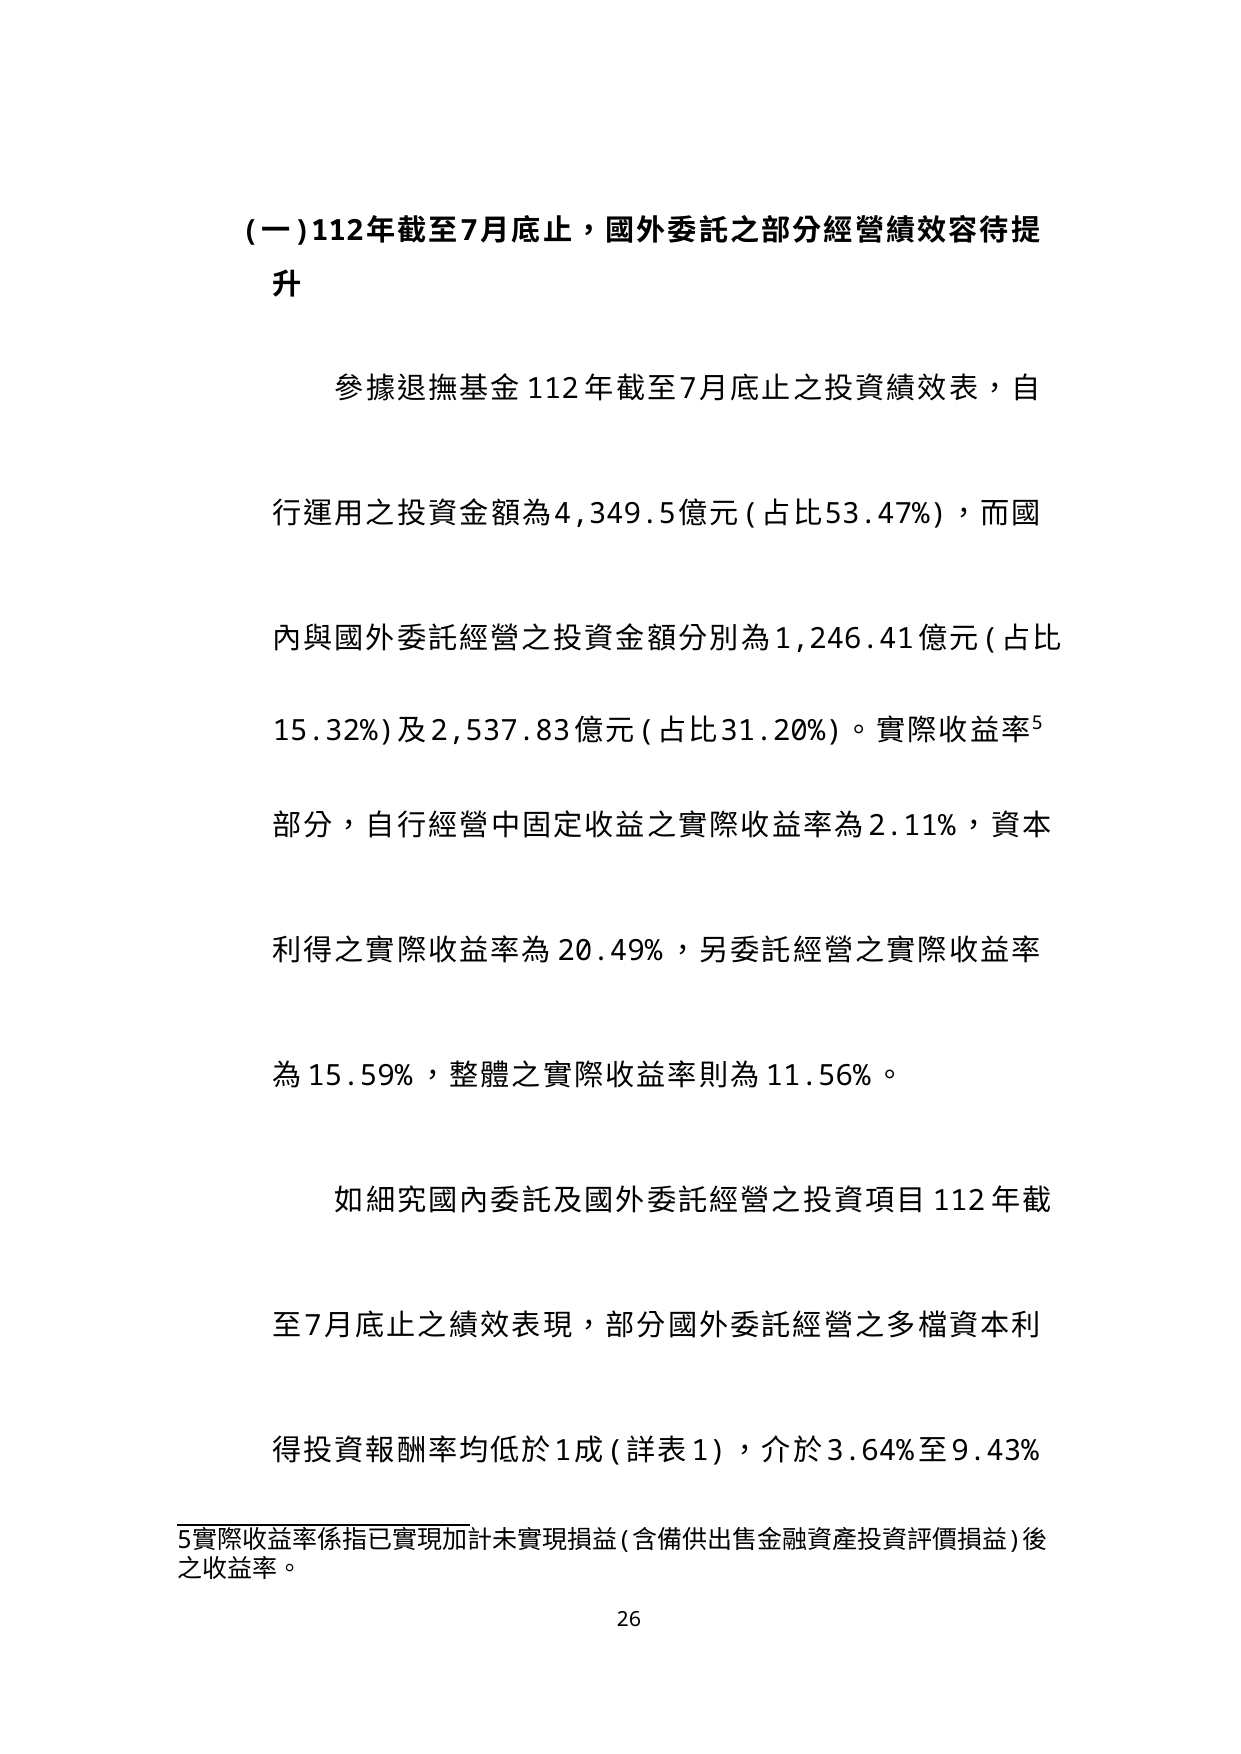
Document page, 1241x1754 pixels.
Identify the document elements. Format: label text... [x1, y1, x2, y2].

text 如細究國內委託及國外委託經營之投資項目112年截至7月底止之績效表現，部分國外委託經營之多檔資本利得投資報酬率均低於1成(詳表1)，介於3.64%至9.43% [266, 1115, 1063, 1490]
text (一)112年截至7月底止，國外委託之部分經營績效容待提升 [236, 177, 1063, 302]
text 實際收益率係指已實現加計未實現損益(含備供出售金融資產投資評價損益)後之收益率。 [177, 1525, 1063, 1584]
text 參據退撫基金112年截至7月底止之投資績效表，自行運用之投資金額為4,349.5億元(占比53.47%)，而國內與國外委託經營之投資金額分別為1,246.41億元(占比15.32%)及2,537.83億元(占比31.20%)。實際收益率部分，自行經營中固定收益之實際收益率為2.11%，資本利得之實際收益率為20.49%，另委託經營之實際收益率為15.59%，整體之實際收益率則為11.56%。 [266, 302, 1063, 1115]
